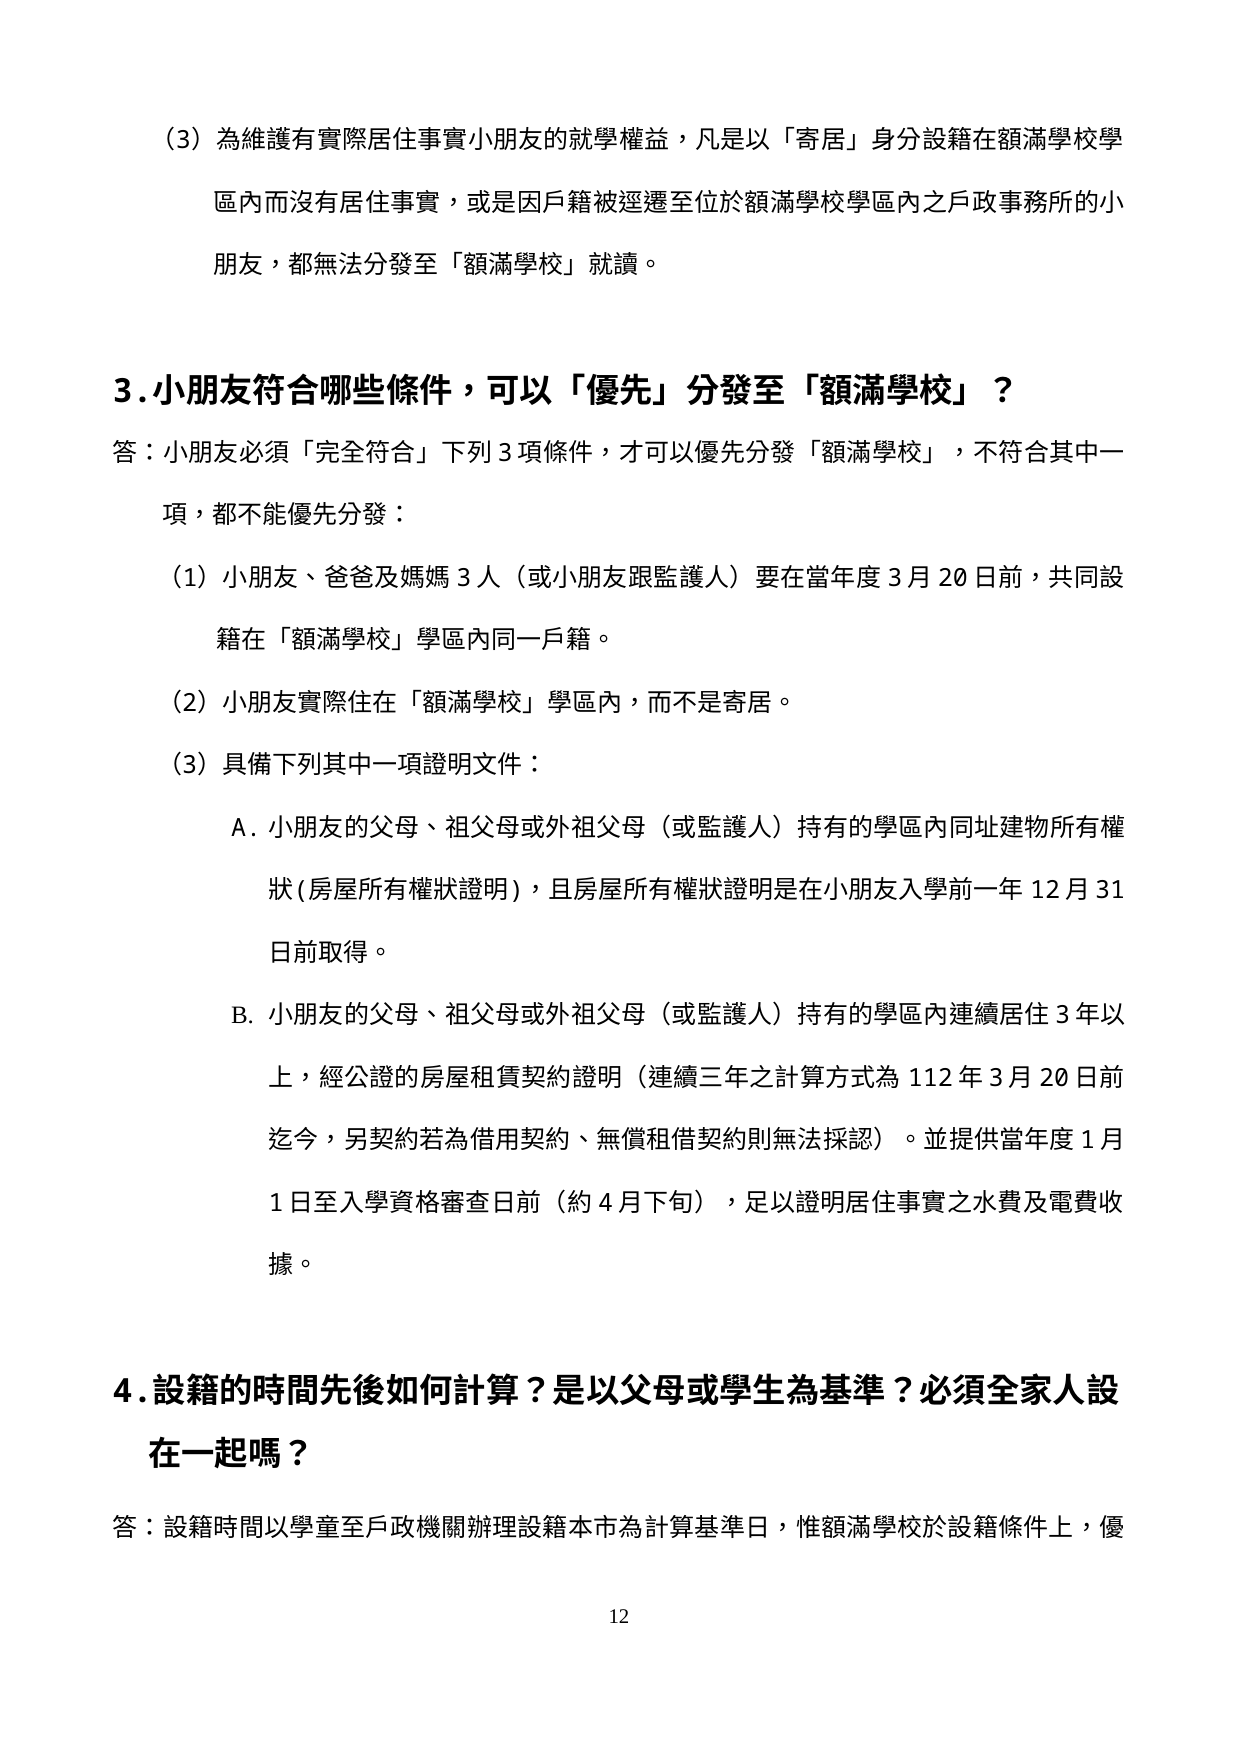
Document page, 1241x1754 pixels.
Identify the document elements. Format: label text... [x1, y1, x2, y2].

text 3.小朋友符合哪些條件，可以「優先」分發至「額滿學校」？ [112, 346, 1125, 409]
text （3）具備下列其中一項證明文件： [112, 721, 1125, 784]
text 4.設籍的時間先後如何計算？是以父母或學生為基準？必須全家人設在一起嗎？ [112, 1346, 1125, 1471]
list 小朋友的父母、祖父母或外祖父母（或監護人）持有的學區內連續居住3年以上，經公證的房屋租賃契約證明（連續三年之計算方式為112年3月20日前迄今，另契約若為借用契約、無償租借契約則無法採認）。並提供當年度1月1日至入學資格審查日前（約4月下旬），足以證明居住事實之水費及電費收據。 [231, 971, 1125, 1284]
list 小朋友的父母、祖父母或外祖父母（或監護人）持有的學區內同址建物所有權狀(房屋所有權狀證明)，且房屋所有權狀證明是在小朋友入學前一年12月31日前取得。 [231, 784, 1125, 971]
text （2）小朋友實際住在「額滿學校」學區內，而不是寄居。 [157, 659, 1125, 721]
text 答：小朋友必須「完全符合」下列3項條件，才可以優先分發「額滿學校」，不符合其中一項，都不能優先分發： [112, 409, 1125, 534]
text 答：設籍時間以學童至戶政機關辦理設籍本市為計算基準日，惟額滿學校於設籍條件上，優 [112, 1484, 1125, 1546]
text （3）為維護有實際居住事實小朋友的就學權益，凡是以「寄居」身分設籍在額滿學校學區內而沒有居住事實，或是因戶籍被逕遷至位於額滿學校學區內之戶政事務所的小朋友，都無法分發至「額滿學校」就讀。 [150, 96, 1125, 284]
text （1）小朋友、爸爸及媽媽3人（或小朋友跟監護人）要在當年度3月20日前，共同設籍在「額滿學校」學區內同一戶籍。 [157, 534, 1125, 659]
